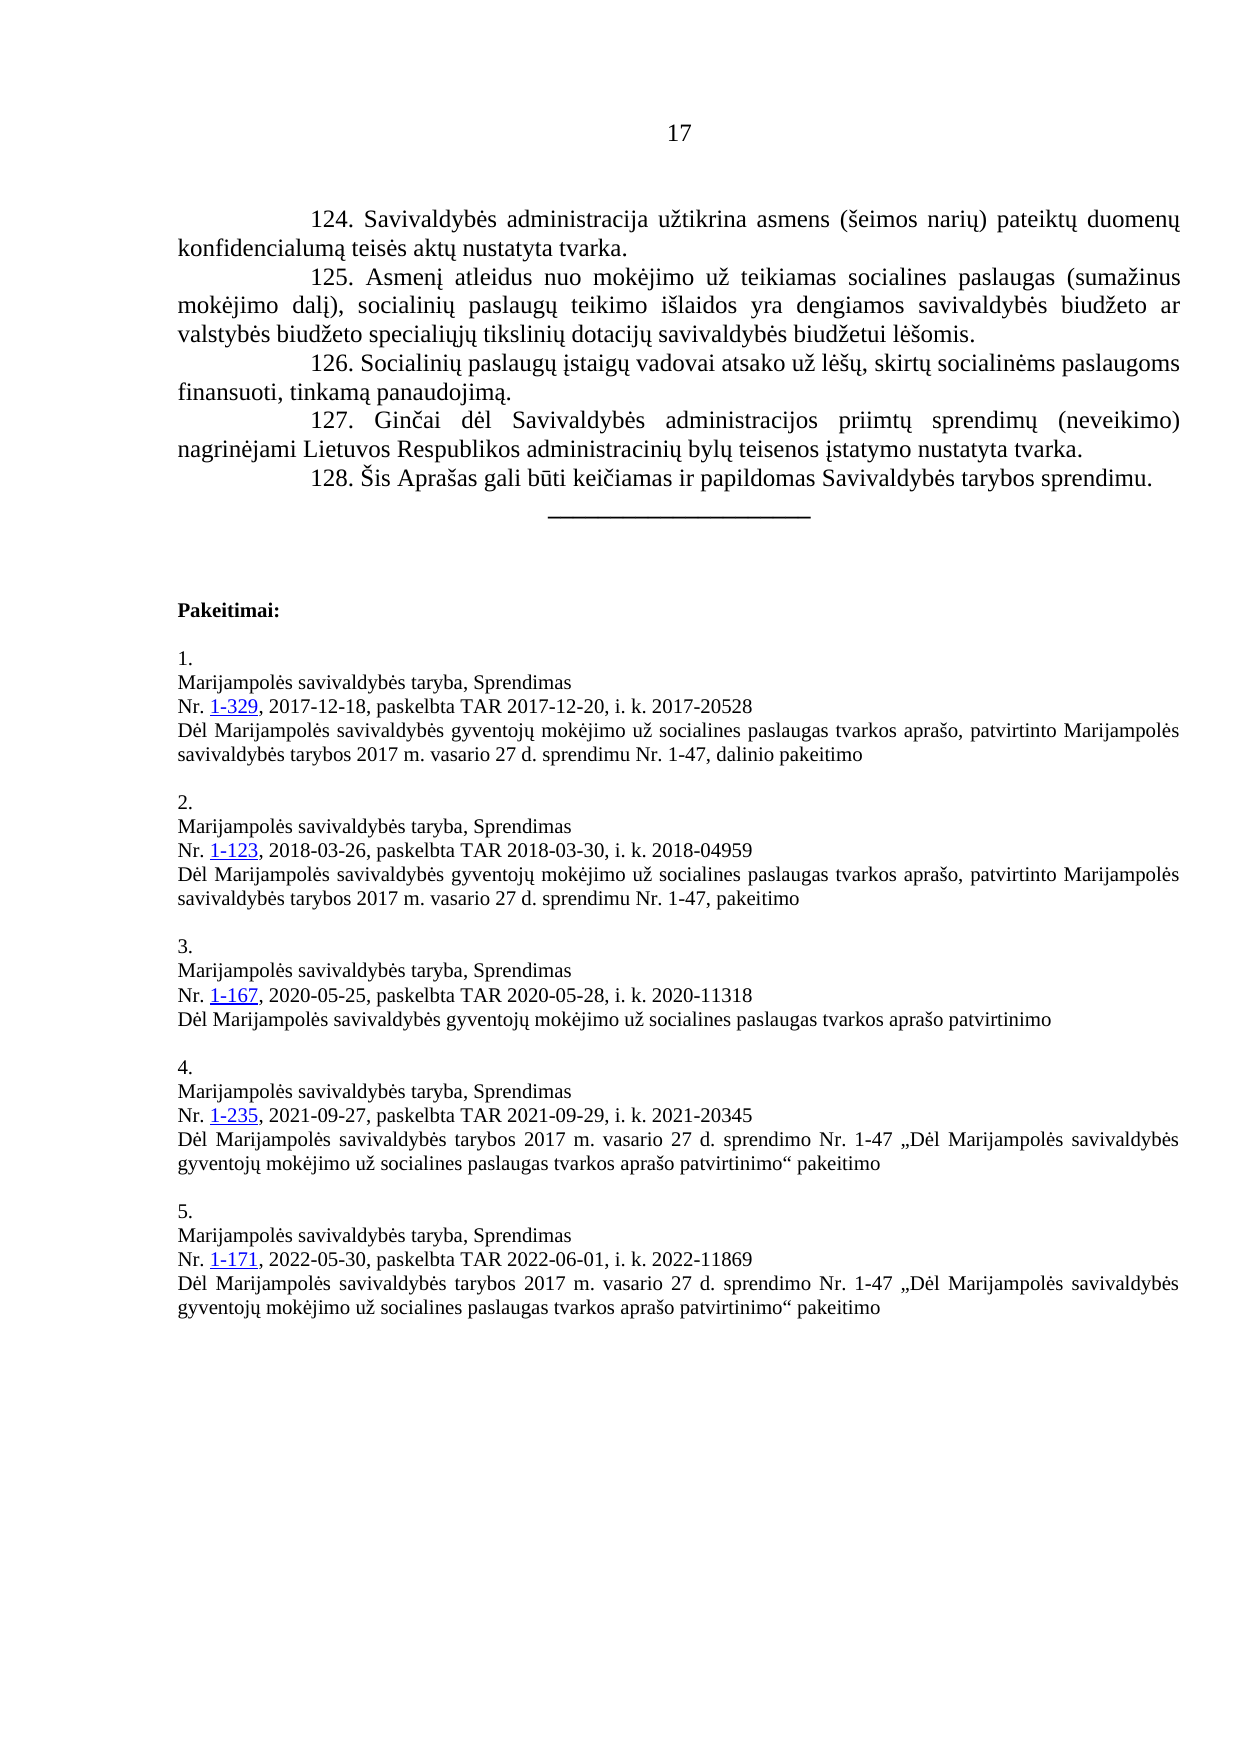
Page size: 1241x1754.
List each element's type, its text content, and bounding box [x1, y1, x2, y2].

text Dėl Marijampolės savivaldybės gyventojų mokėjimo už socialines paslaugas tvarkos aprašo, patvirtinto Marijampolės savivaldybės tarybos 2017 m. vasario 27 d. sprendimu Nr. 1-47, pakeitimo [177, 862, 1181, 910]
text _____________________ [177, 492, 1181, 521]
text Dėl Marijampolės savivaldybės gyventojų mokėjimo už socialines paslaugas tvarkos aprašo, patvirtinto Marijampolės savivaldybės tarybos 2017 m. vasario 27 d. sprendimu Nr. 1-47, dalinio pakeitimo [177, 718, 1181, 766]
text Dėl Marijampolės savivaldybės tarybos 2017 m. vasario 27 d. sprendimo Nr. 1-47 „Dėl Marijampolės savivaldybės gyventojų mokėjimo už socialines paslaugas tvarkos aprašo patvirtinimo“ pakeitimo [177, 1271, 1181, 1319]
text Nr. 1-123, 2018-03-26, paskelbta TAR 2018-03-30, i. k. 2018-04959 [177, 838, 1181, 862]
text 5. [177, 1199, 1181, 1223]
text Nr. 1-171, 2022-05-30, paskelbta TAR 2022-06-01, i. k. 2022-11869 [177, 1247, 1181, 1271]
text Dėl Marijampolės savivaldybės tarybos 2017 m. vasario 27 d. sprendimo Nr. 1-47 „Dėl Marijampolės savivaldybės gyventojų mokėjimo už socialines paslaugas tvarkos aprašo patvirtinimo“ pakeitimo [177, 1127, 1181, 1175]
text 3. [177, 934, 1181, 958]
text Nr. 1-329, 2017-12-18, paskelbta TAR 2017-12-20, i. k. 2017-20528 [177, 694, 1181, 718]
text 1. [177, 646, 1181, 670]
text Marijampolės savivaldybės taryba, Sprendimas [177, 670, 1181, 694]
text Nr. 1-167, 2020-05-25, paskelbta TAR 2020-05-28, i. k. 2020-11318 [177, 982, 1181, 1007]
text Marijampolės savivaldybės taryba, Sprendimas [177, 1079, 1181, 1103]
text 126. Socialinių paslaugų įstaigų vadovai atsako už lėšų, skirtų socialinėms paslaugoms finansuoti, tinkamą panaudojimą. [177, 348, 1181, 406]
text Marijampolės savivaldybės taryba, Sprendimas [177, 814, 1181, 838]
text 4. [177, 1055, 1181, 1079]
text Dėl Marijampolės savivaldybės gyventojų mokėjimo už socialines paslaugas tvarkos aprašo patvirtinimo [177, 1007, 1181, 1031]
text 128. Šis Aprašas gali būti keičiamas ir papildomas Savivaldybės tarybos sprendimu. [177, 463, 1181, 492]
text Marijampolės savivaldybės taryba, Sprendimas [177, 1223, 1181, 1247]
text 127. Ginčai dėl Savivaldybės administracijos priimtų sprendimų (neveikimo) nagrinėjami Lietuvos Respublikos administracinių bylų teisenos įstatymo nustatyta tvarka. [177, 406, 1181, 463]
text Nr. 1-235, 2021-09-27, paskelbta TAR 2021-09-29, i. k. 2021-20345 [177, 1103, 1181, 1127]
text 124. Savivaldybės administracija užtikrina asmens (šeimos narių) pateiktų duomenų konfidencialumą teisės aktų nustatyta tvarka. [177, 204, 1181, 262]
text 125. Asmenį atleidus nuo mokėjimo už teikiamas socialines paslaugas (sumažinus mokėjimo dalį), socialinių paslaugų teikimo išlaidos yra dengiamos savivaldybės biudžeto ar valstybės biudžeto specialiųjų tikslinių dotacijų savivaldybės biudžetui lėšomis. [177, 262, 1181, 348]
text Pakeitimai: [177, 597, 1181, 622]
text Marijampolės savivaldybės taryba, Sprendimas [177, 958, 1181, 982]
text 2. [177, 790, 1181, 814]
